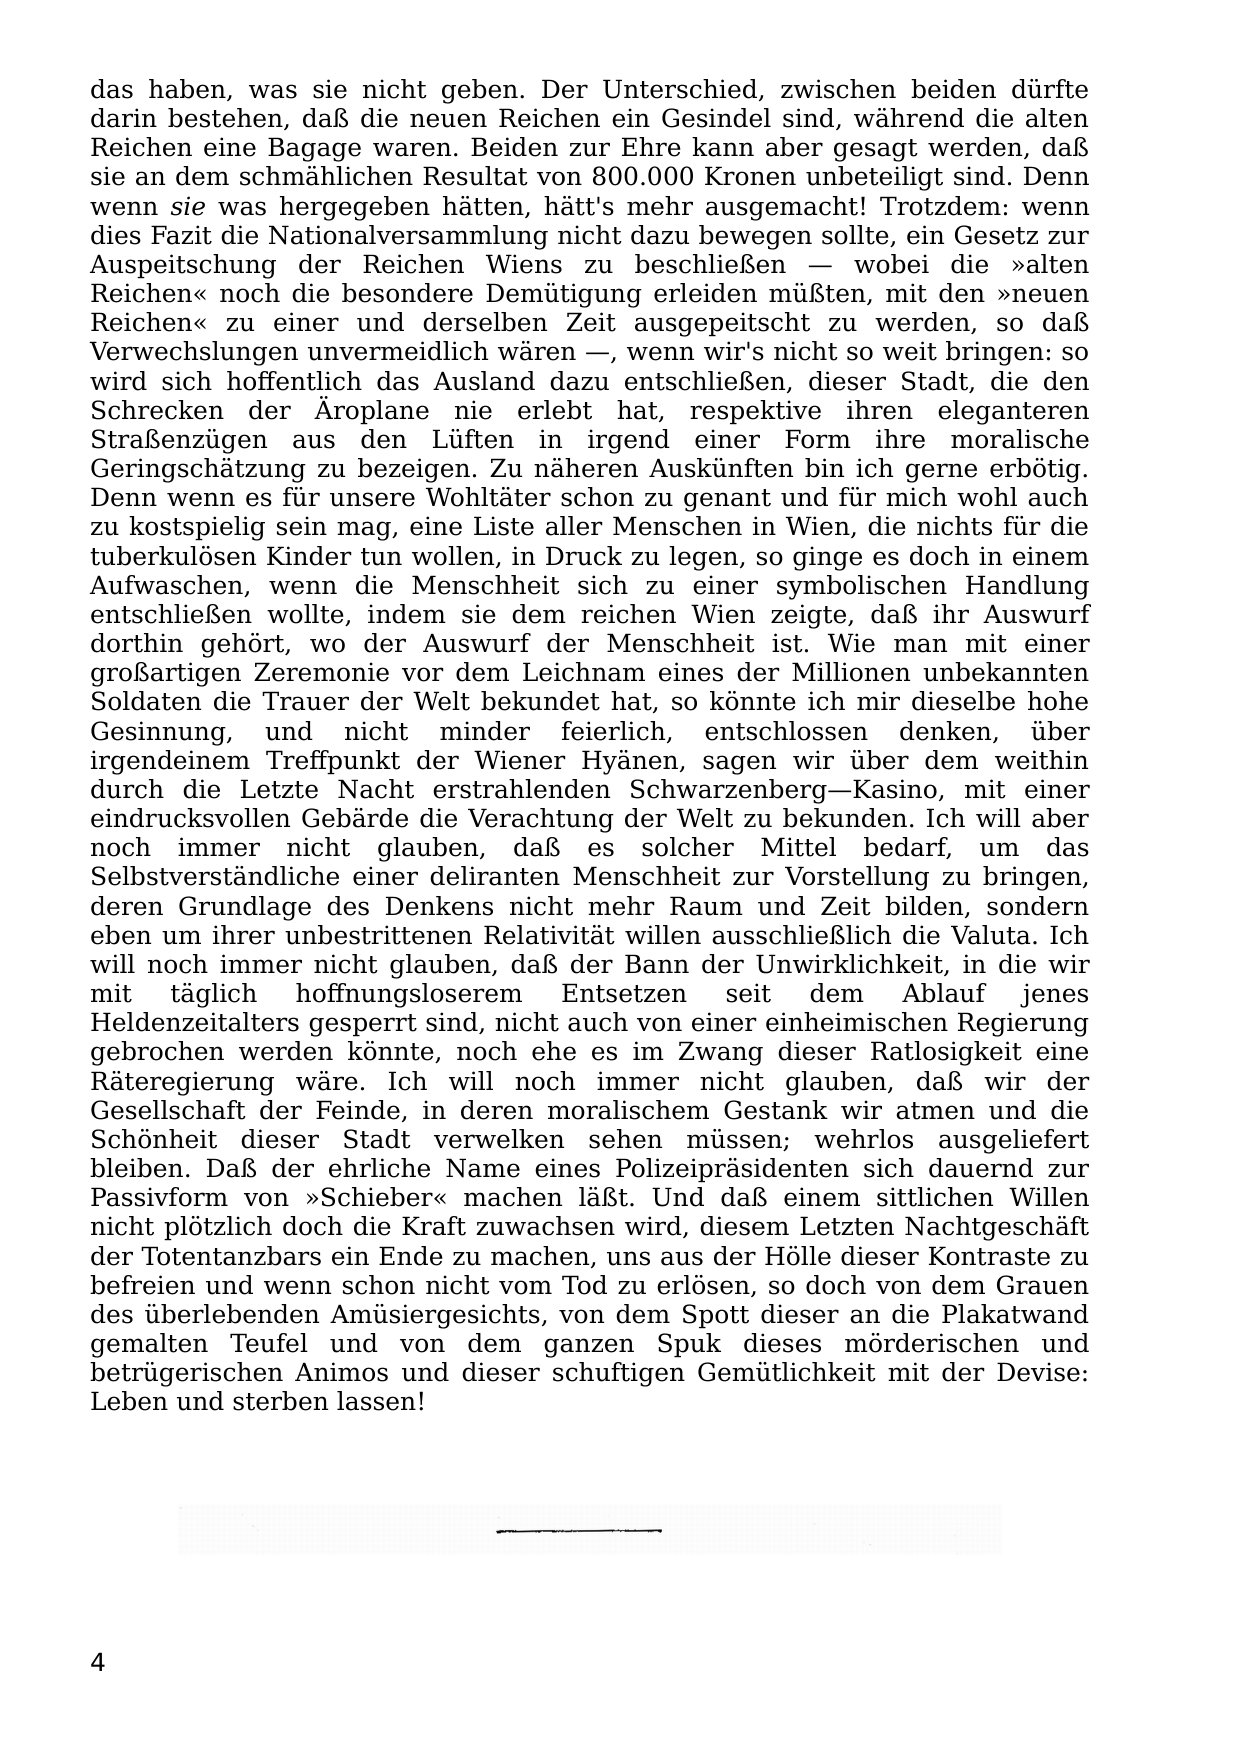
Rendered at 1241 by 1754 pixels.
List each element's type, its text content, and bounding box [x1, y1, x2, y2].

text das haben, was sie nicht geben. Der Unterschied, zwischen beiden dürfte darin bestehen, daß die neuen Reichen ein Gesindel sind, während die alten Reichen eine Bagage waren. Beiden zur Ehre kann aber gesagt werden, daß sie an dem schmählichen Resultat von 800.000 Kronen unbeteiligt sind. Denn wenn sie was hergegeben hätten, hätt's mehr ausgemacht! Trotzdem: wenn dies Fazit die Nationalversammlung nicht dazu bewegen sollte, ein Gesetz zur Auspeitschung der Reichen Wiens zu beschließen — wobei die »alten Reichen« noch die besondere Demütigung erleiden müßten, mit den »neuen Reichen« zu einer und derselben Zeit ausgepeitscht zu werden, so daß Verwechslungen unvermeidlich wären —, wenn wir's nicht so weit bringen: so wird sich hoffentlich das Ausland dazu entschließen, dieser Stadt, die den Schrecken der Äroplane nie erlebt hat, respektive ihren eleganteren Straßenzügen aus den Lüften in irgend einer Form ihre moralische Geringschätzung zu bezeigen. Zu näheren Auskünften bin ich gerne erbötig. Denn wenn es für unsere Wohltäter schon zu genant und für mich wohl auch zu kostspielig sein mag, eine Liste aller Menschen in Wien, die nichts für die tuberkulösen Kinder tun wollen, in Druck zu legen, so ginge es doch in einem Aufwaschen, wenn die Menschheit sich zu einer symbolischen Handlung entschließen wollte, indem sie dem reichen Wien zeigte, daß ihr Auswurf dorthin gehört, wo der Auswurf der Menschheit ist. Wie man mit einer großartigen Zeremonie vor dem Leichnam eines der Millionen unbekannten Soldaten die Trauer der Welt bekundet hat, so könnte ich mir dieselbe hohe Gesinnung, und nicht minder feierlich, entschlossen denken, über irgendeinem Treffpunkt der Wiener Hyänen, sagen wir über dem weithin durch die Letzte Nacht erstrahlenden Schwarzenberg—Kasino, mit einer eindrucksvollen Gebärde die Verachtung der Welt zu bekunden. Ich will aber noch immer nicht glauben, daß es solcher Mittel bedarf, um das Selbstverständliche einer deliranten Menschheit zur Vorstellung zu bringen, deren Grundlage des Denkens nicht mehr Raum und Zeit bilden, sondern eben um ihrer unbestrittenen Relativität willen ausschließlich die Valuta. Ich will noch immer nicht glauben, daß der Bann der Unwirklichkeit, in die wir mit täglich hoffnungsloserem Entsetzen seit dem Ablauf jenes Heldenzeitalters gesperrt sind, nicht auch von einer einheimischen Regierung gebrochen werden könnte, noch ehe es im Zwang dieser Ratlosigkeit eine Räteregierung wäre. Ich will noch immer nicht glauben, daß wir der Gesellschaft der Feinde, in deren moralischem Gestank wir atmen und die Schönheit dieser Stadt verwelken sehen müssen; wehrlos ausgeliefert bleiben. Daß der ehrliche Name eines Polizeipräsidenten sich dauernd zur Passivform von »Schieber« machen läßt. Und daß einem sittlichen Willen nicht plötzlich doch die Kraft zuwachsen wird, diesem Letzten Nachtgeschäft der Totentanzbars ein Ende zu machen, uns aus der Hölle dieser Kontraste zu befreien und wenn schon nicht vom Tod zu erlösen, so doch von dem Grauen des überlebenden Amüsiergesichts, von dem Spott dieser an die Plakatwand gemalten Teufel und von dem ganzen Spuk dieses mörderischen und betrügerischen Animos und dieser schuftigen Gemütlichkeit mit der Devise: Leben und sterben lassen! [90, 75, 1091, 1417]
picture [177, 1504, 1003, 1555]
